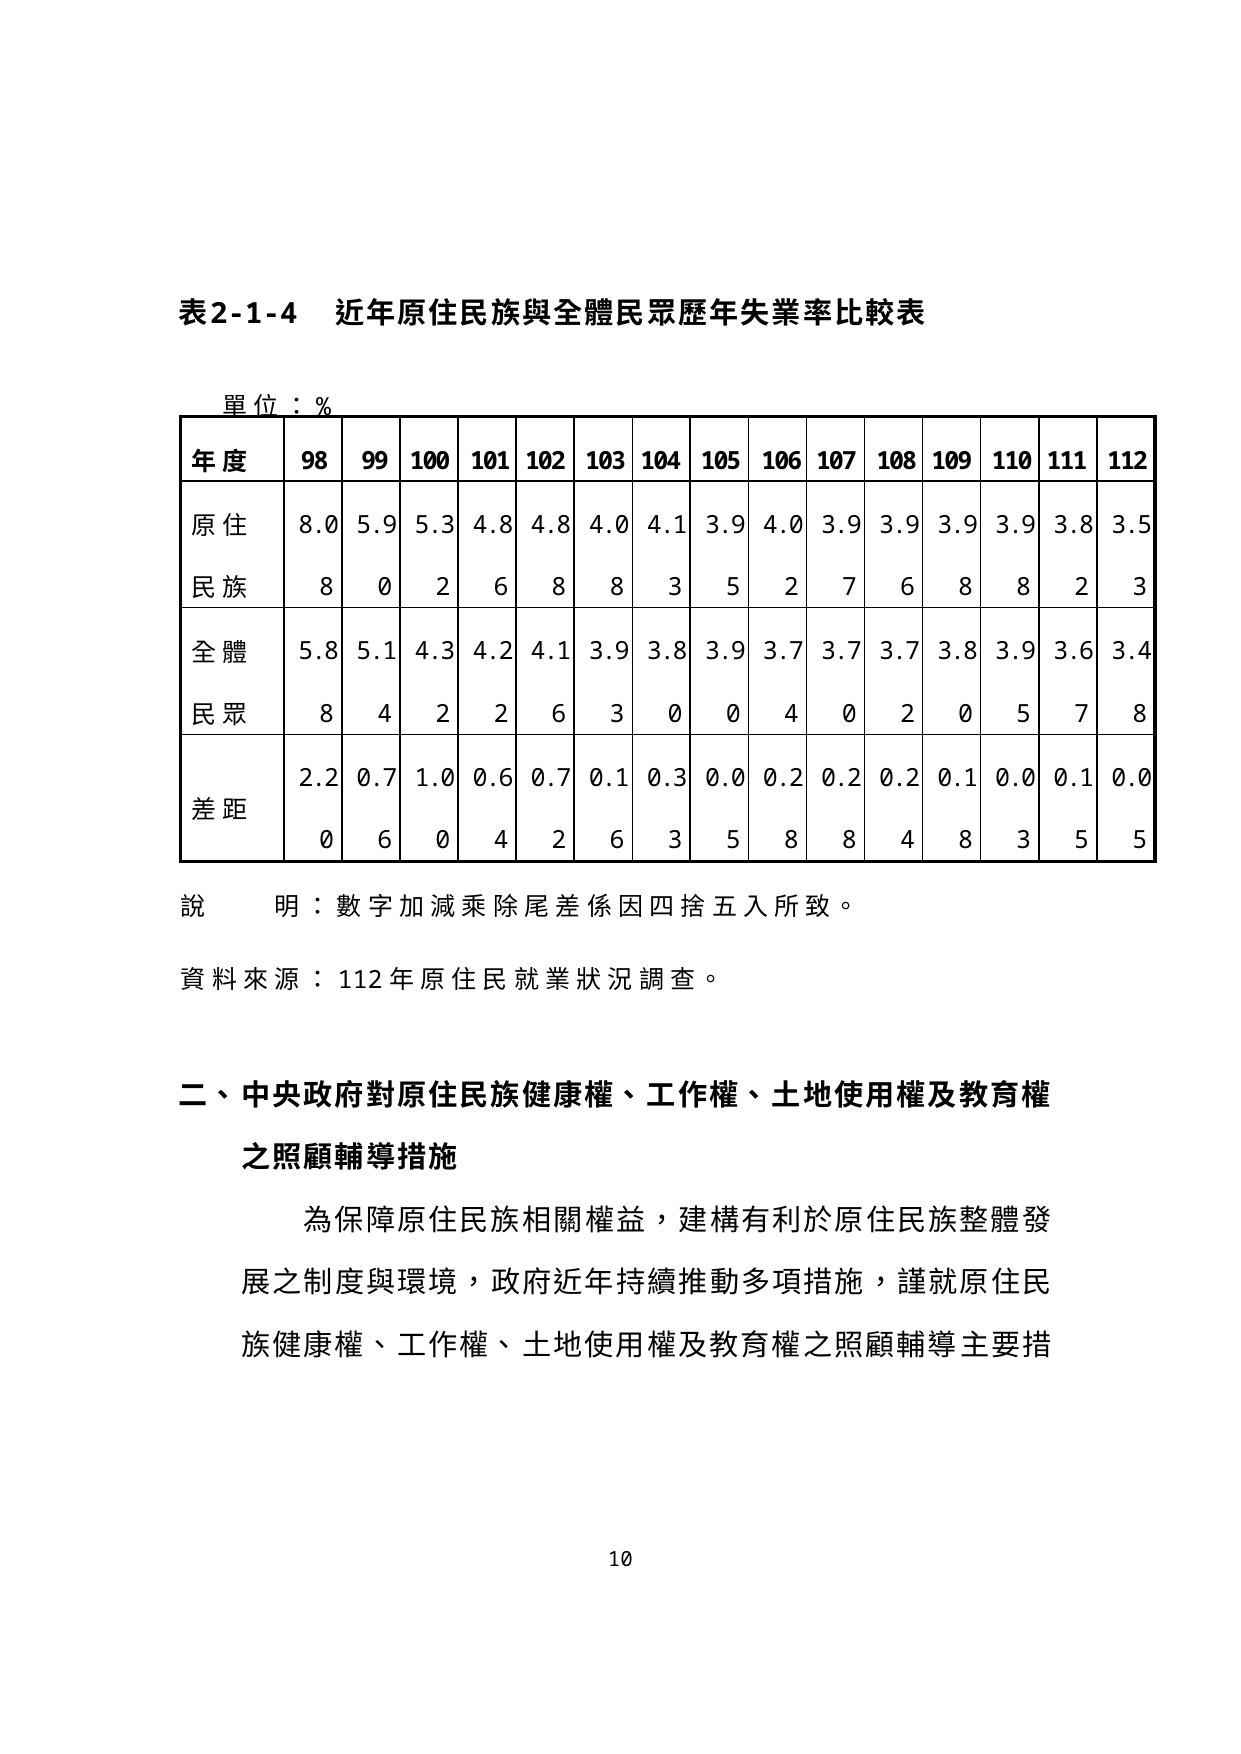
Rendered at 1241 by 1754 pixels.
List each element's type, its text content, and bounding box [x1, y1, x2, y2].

table_cell 0.18 [923, 735, 980, 860]
table_cell 3.82 [1040, 482, 1096, 607]
table_header 107 [807, 418, 864, 480]
table_cell 3.48 [1098, 608, 1153, 733]
table_header 99 [343, 418, 399, 480]
table_header 106 [749, 418, 806, 480]
table_cell 3.98 [981, 482, 1038, 607]
table_cell 3.70 [807, 608, 864, 733]
table_cell 3.97 [807, 482, 864, 607]
table_cell 0.64 [459, 735, 515, 860]
table_cell 0.16 [575, 735, 632, 860]
text 說 明：數字加減乘除尾差係因四捨五入所致。 [177, 863, 1063, 926]
table_cell 4.13 [633, 482, 689, 607]
table_cell 3.90 [691, 608, 748, 733]
table_header 103 [575, 418, 632, 480]
table_cell 0.76 [343, 735, 399, 860]
table_cell 0.24 [865, 735, 922, 860]
table_cell 3.74 [749, 608, 806, 733]
table_cell 4.16 [517, 608, 573, 733]
table_cell 0.33 [633, 735, 689, 860]
table_cell 原住民族 [182, 482, 283, 607]
table_header 105 [691, 418, 748, 480]
table_header 112 [1098, 418, 1153, 480]
table_cell 4.86 [459, 482, 515, 607]
table_cell 全體民眾 [182, 608, 283, 733]
table_cell 0.28 [749, 735, 806, 860]
table_header 110 [981, 418, 1038, 480]
table_header 101 [459, 418, 515, 480]
text 資料來源：112年原住民就業狀況調查。 [177, 926, 1063, 988]
table_cell 5.32 [401, 482, 457, 607]
table_cell 4.22 [459, 608, 515, 733]
table_cell 8.08 [285, 482, 341, 607]
table_cell 0.05 [1098, 735, 1153, 860]
table_cell 0.28 [807, 735, 864, 860]
table_cell 3.80 [923, 608, 980, 733]
table_header 98 [285, 418, 341, 480]
table_cell 3.67 [1040, 608, 1096, 733]
table_cell 5.14 [343, 608, 399, 733]
table_cell 3.72 [865, 608, 922, 733]
table_cell 3.93 [575, 608, 632, 733]
table_cell 3.98 [923, 482, 980, 607]
table_cell 3.96 [865, 482, 922, 607]
table_cell 0.03 [981, 735, 1038, 860]
table_cell 4.32 [401, 608, 457, 733]
table_header 102 [517, 418, 573, 480]
text 二、中央政府對原住民族健康權、工作權、土地使用權及教育權之照顧輔導措施 [177, 1051, 1063, 1176]
table_cell 5.90 [343, 482, 399, 607]
table_header 100 [401, 418, 457, 480]
text 為保障原住民族相關權益，建構有利於原住民族整體發展之制度與環境，政府近年持續推動多項措施，謹就原住民族健康權、工作權、土地使用權及教育權之照顧輔導主要措 [236, 1176, 1063, 1363]
table_cell 3.53 [1098, 482, 1153, 607]
text 表2-1-4 近年原住民族與全體民眾歷年失業率比較表 單位：% [174, 227, 1152, 415]
table_cell 0.72 [517, 735, 573, 860]
table_cell 3.95 [981, 608, 1038, 733]
table_cell 5.88 [285, 608, 341, 733]
table_header 104 [633, 418, 689, 480]
table_cell 0.15 [1040, 735, 1096, 860]
table_cell 差距 [182, 735, 283, 860]
table_cell 4.08 [575, 482, 632, 607]
table_cell 4.02 [749, 482, 806, 607]
table_cell 3.80 [633, 608, 689, 733]
table_cell 3.95 [691, 482, 748, 607]
table_cell 2.20 [285, 735, 341, 860]
table_header 109 [923, 418, 980, 480]
table_cell 4.88 [517, 482, 573, 607]
table_header 年度 [182, 418, 283, 480]
table_cell 0.05 [691, 735, 748, 860]
table_cell 1.00 [401, 735, 457, 860]
table_header 108 [865, 418, 922, 480]
table_header 111 [1040, 418, 1096, 480]
